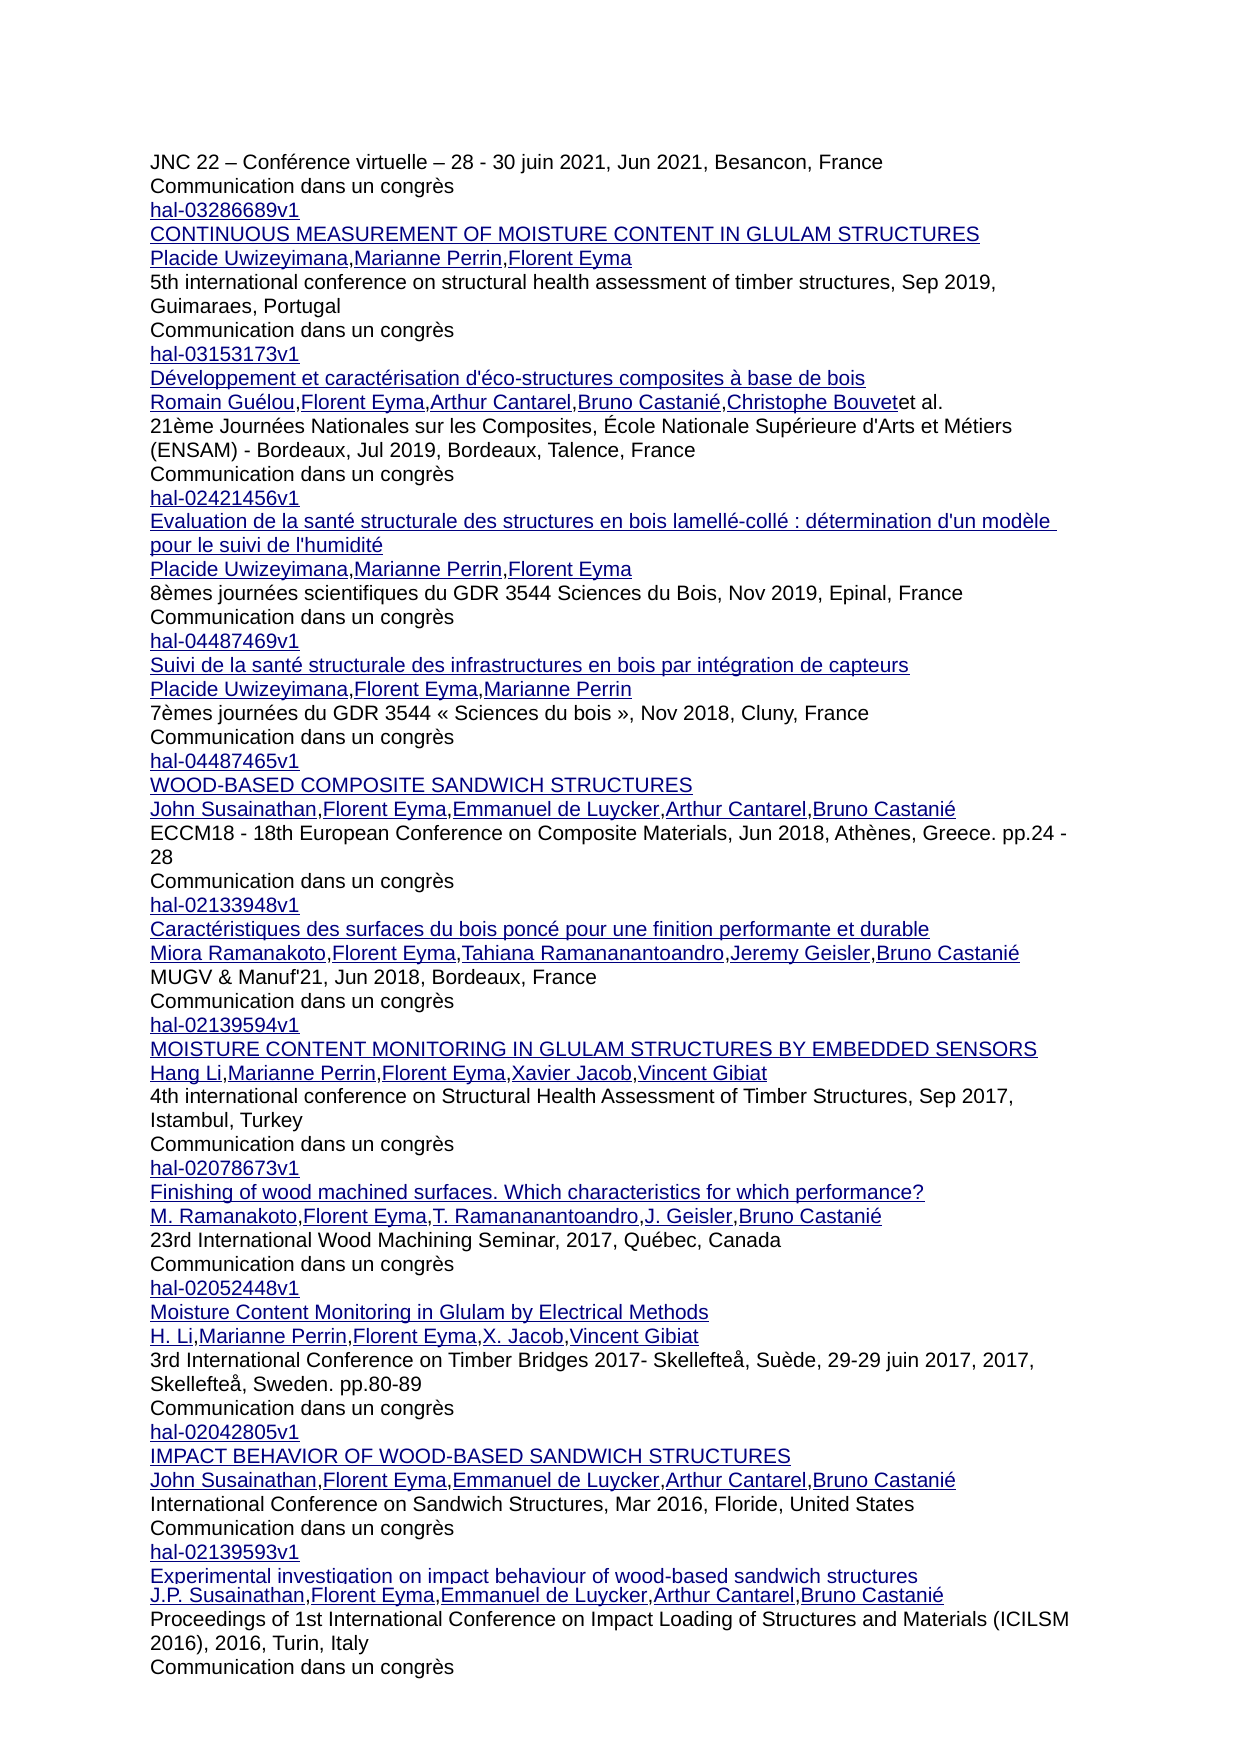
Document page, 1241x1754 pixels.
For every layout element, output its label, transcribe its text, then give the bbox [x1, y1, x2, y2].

table_cell IMPACT BEHAVIOR OF WOOD-BASED SANDWICH STRUCTURES John Susainathan,Florent Eyma,Emmanuel de Luycker,Arthur Cantarel,Bruno Castanié International Conference on Sandwich Structures, Mar 2016, Floride, United States Communication dans un congrès hal-02139593v1 [150, 1444, 1090, 1563]
table_cell WOOD-BASED COMPOSITE SANDWICH STRUCTURES John Susainathan,Florent Eyma,Emmanuel de Luycker,Arthur Cantarel,Bruno Castanié ECCM18 - 18th European Conference on Composite Materials, Jun 2018, Athènes, Greece. pp.24 - 28 Communication dans un congrès hal-02133948v1 [150, 773, 1090, 917]
table_cell Experimental investigation on impact behaviour of wood-based sandwich structures J.P. Susainathan,Florent Eyma,Emmanuel de Luycker,Arthur Cantarel,Bruno Castanié Proceedings of 1st International Conference on Impact Loading of Structures and Materials (ICILSM 2016), 2016, Turin, Italy Communication dans un congrès [150, 1564, 1090, 1679]
table_cell Développement et caractérisation d'éco-structures composites à base de bois Romain Guélou,Florent Eyma,Arthur Cantarel,Bruno Castanié,Christophe Bouvetet al. 21ème Journées Nationales sur les Composites, École Nationale Supérieure d'Arts et Métiers (ENSAM) - Bordeaux, Jul 2019, Bordeaux, Talence, France Communication dans un congrès hal-02421456v1 [150, 366, 1090, 509]
table_cell JNC 22 – Conférence virtuelle – 28 - 30 juin 2021, Jun 2021, Besancon, France Communication dans un congrès hal-03286689v1 [150, 150, 1090, 222]
table_cell Finishing of wood machined surfaces. Which characteristics for which performance? M. Ramanakoto,Florent Eyma,T. Ramananantoandro,J. Geisler,Bruno Castanié 23rd International Wood Machining Seminar, 2017, Québec, Canada Communication dans un congrès hal-02052448v1 [150, 1180, 1090, 1300]
table_cell Caractéristiques des surfaces du bois poncé pour une finition performante et durable Miora Ramanakoto,Florent Eyma,Tahiana Ramananantoandro,Jeremy Geisler,Bruno Castanié MUGV & Manuf'21, Jun 2018, Bordeaux, France Communication dans un congrès hal-02139594v1 [150, 917, 1090, 1036]
table_cell CONTINUOUS MEASUREMENT OF MOISTURE CONTENT IN GLULAM STRUCTURES Placide Uwizeyimana,Marianne Perrin,Florent Eyma 5th international conference on structural health assessment of timber structures, Sep 2019, Guimaraes, Portugal Communication dans un congrès hal-03153173v1 [150, 222, 1090, 366]
table_cell Evaluation de la santé structurale des structures en bois lamellé-collé : détermination d'un modèle pour le suivi de l'humidité Placide Uwizeyimana,Marianne Perrin,Florent Eyma 8èmes journées scientifiques du GDR 3544 Sciences du Bois, Nov 2019, Epinal, France Communication dans un congrès hal-04487469v1 [150, 509, 1090, 653]
table_cell Moisture Content Monitoring in Glulam by Electrical Methods H. Li,Marianne Perrin,Florent Eyma,X. Jacob,Vincent Gibiat 3rd International Conference on Timber Bridges 2017- Skellefteå, Suède, 29-29 juin 2017, 2017, Skellefteå, Sweden. pp.80-89 Communication dans un congrès hal-02042805v1 [150, 1300, 1090, 1444]
table_cell MOISTURE CONTENT MONITORING IN GLULAM STRUCTURES BY EMBEDDED SENSORS Hang Li,Marianne Perrin,Florent Eyma,Xavier Jacob,Vincent Gibiat 4th international conference on Structural Health Assessment of Timber Structures, Sep 2017, Istambul, Turkey Communication dans un congrès hal-02078673v1 [150, 1036, 1090, 1180]
table_cell Suivi de la santé structurale des infrastructures en bois par intégration de capteurs Placide Uwizeyimana,Florent Eyma,Marianne Perrin 7èmes journées du GDR 3544 « Sciences du bois », Nov 2018, Cluny, France Communication dans un congrès hal-04487465v1 [150, 653, 1090, 773]
